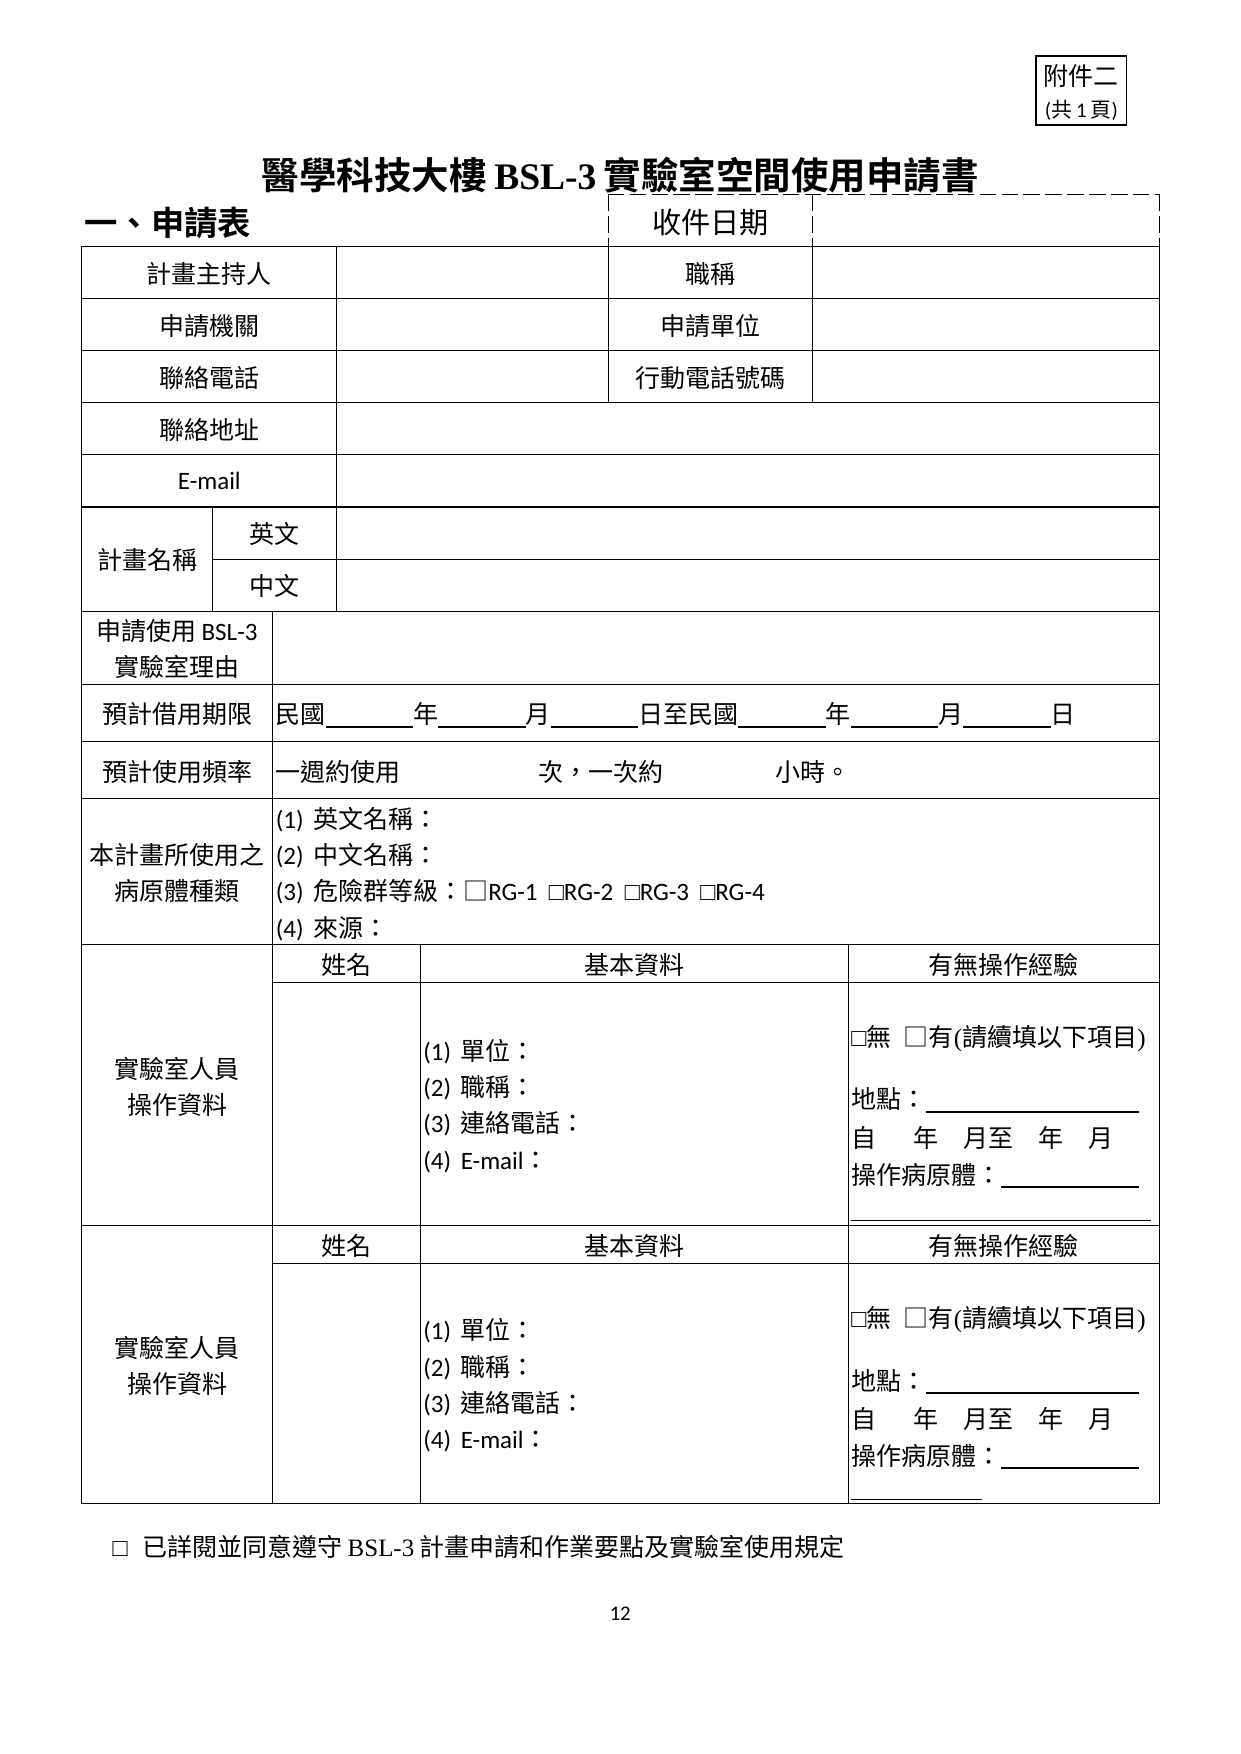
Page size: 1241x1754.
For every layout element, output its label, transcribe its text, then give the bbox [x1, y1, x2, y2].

table_cell 聯絡地址 [82, 403, 336, 454]
table_cell E-mail [82, 455, 336, 506]
table_cell 有無操作經驗 [849, 1226, 1159, 1263]
table_cell [337, 299, 608, 350]
text 附件二 [1037, 57, 1126, 93]
table_cell 本計畫所使用之病原體種類 [82, 799, 272, 944]
table_cell [337, 351, 608, 402]
table_cell 計畫主持人 [82, 247, 336, 298]
table_cell [337, 508, 1159, 558]
table_cell [337, 403, 1159, 454]
table_cell 申請單位 [609, 299, 812, 350]
table_cell [813, 351, 1159, 402]
table_cell 聯絡電話 [82, 351, 336, 402]
table_cell [813, 247, 1159, 298]
table_header 一、申請表 [81, 194, 608, 246]
table_header 收件日期 [608, 194, 812, 246]
table_cell 單位： 職稱： 連絡電話： E-mail： [421, 1264, 848, 1503]
table_cell 單位： 職稱： 連絡電話： E-mail： [421, 983, 848, 1225]
table_cell 預計借用期限 [82, 685, 272, 741]
table_header [812, 194, 1159, 246]
table_cell 實驗室人員 操作資料 [82, 1226, 272, 1503]
table_cell 基本資料 [421, 1226, 848, 1263]
table_cell [337, 247, 608, 298]
table_cell 姓名 [273, 1226, 420, 1263]
table_cell 民國 年 月 日至民國 年 月 日 [273, 685, 1159, 741]
table_cell [273, 1264, 420, 1503]
table_cell 行動電話號碼 [609, 351, 812, 402]
table_cell 計畫名稱 [82, 508, 212, 611]
text 醫學科技大樓BSL-3實驗室空間使用申請書 [112, 131, 1128, 194]
text (共1頁) [1037, 93, 1126, 123]
table_cell [337, 455, 1159, 506]
table_cell [337, 560, 1159, 611]
text □ 已詳閱並同意遵守BSL-3計畫申請和作業要點及實驗室使用規定 [112, 1504, 1128, 1567]
table_cell 職稱 [609, 247, 812, 298]
table_cell 姓名 [273, 945, 420, 982]
table_cell □無 □有(請續填以下項目)地點： 自 年 月至 年 月 操作病原體： [849, 1264, 1159, 1503]
table_cell 英文 [213, 508, 336, 558]
table_cell 申請機關 [82, 299, 336, 350]
table_cell 申請使用BSL-3實驗室理由 [82, 612, 272, 684]
table_cell [813, 299, 1159, 350]
table_cell 預計使用頻率 [82, 742, 272, 798]
table_cell 一週約使用 次，一次約 小時。 [273, 742, 1159, 798]
table_cell [273, 983, 420, 1225]
table_cell 英文名稱： 中文名稱： 危險群等級：□RG-1 □RG-2 □RG-3 □RG-4 來源： [273, 799, 1159, 944]
table_cell [273, 612, 1159, 684]
table_cell 有無操作經驗 [849, 945, 1159, 982]
table_cell □無 □有(請續填以下項目)地點： 自 年 月至 年 月 操作病原體： ­­­­­­­­­­­­­­­­­­­­ [849, 983, 1159, 1225]
table_cell 中文 [213, 560, 336, 611]
table_cell 實驗室人員 操作資料 [82, 945, 272, 1225]
table_cell 基本資料 [421, 945, 848, 982]
